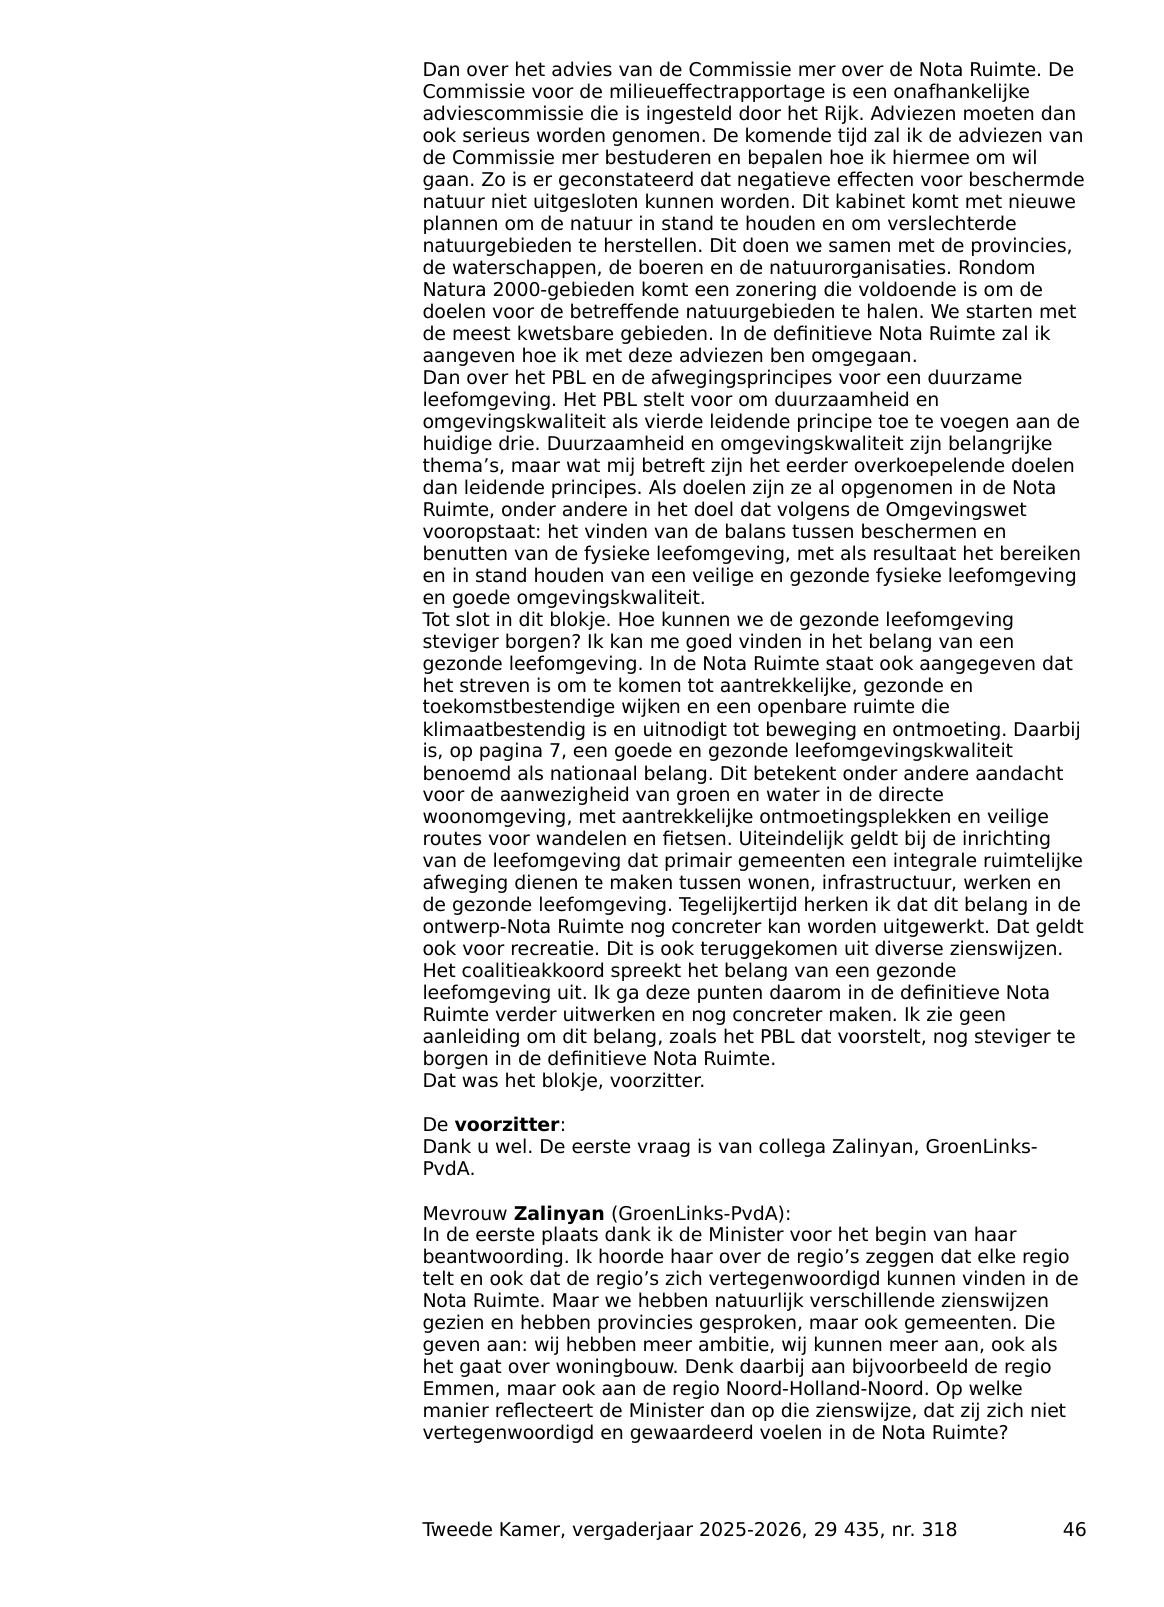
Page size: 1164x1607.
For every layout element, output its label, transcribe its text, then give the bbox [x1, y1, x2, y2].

text Dat was het blokje, voorzitter. [422, 1070, 1087, 1092]
text In de eerste plaats dank ik de Minister voor het begin van haar beantwoording. Ik hoorde haar over de regio’s zeggen dat elke regio telt en ook dat de regio’s zich vertegenwoordigd kunnen vinden in de Nota Ruimte. Maar we hebben natuurlijk verschillende zienswijzen gezien en hebben provincies gesproken, maar ook gemeenten. Die geven aan: wij hebben meer ambitie, wij kunnen meer aan, ook als het gaat over woningbouw. Denk daarbij aan bijvoorbeeld de regio Emmen, maar ook aan de regio Noord-Holland-Noord. Op welke manier reflecteert de Minister dan op die zienswijze, dat zij zich niet vertegenwoordigd en gewaardeerd voelen in de Nota Ruimte? [422, 1224, 1087, 1444]
text Dan over het advies van de Commissie mer over de Nota Ruimte. De Commissie voor de milieueffectrapportage is een onafhankelijke adviescommissie die is ingesteld door het Rijk. Adviezen moeten dan ook serieus worden genomen. De komende tijd zal ik de adviezen van de Commissie mer bestuderen en bepalen hoe ik hiermee om wil gaan. Zo is er geconstateerd dat negatieve effecten voor beschermde natuur niet uitgesloten kunnen worden. Dit kabinet komt met nieuwe plannen om de natuur in stand te houden en om verslechterde natuurgebieden te herstellen. Dit doen we samen met de provincies, de waterschappen, de boeren en de natuurorganisaties. Rondom Natura 2000-gebieden komt een zonering die voldoende is om de doelen voor de betreffende natuurgebieden te halen. We starten met de meest kwetsbare gebieden. In de definitieve Nota Ruimte zal ik aangeven hoe ik met deze adviezen ben omgegaan. [422, 59, 1087, 367]
text Dank u wel. De eerste vraag is van collega Zalinyan, GroenLinks-PvdA. [422, 1136, 1087, 1180]
text Tot slot in dit blokje. Hoe kunnen we de gezonde leefomgeving steviger borgen? Ik kan me goed vinden in het belang van een gezonde leefomgeving. In de Nota Ruimte staat ook aangegeven dat het streven is om te komen tot aantrekkelijke, gezonde en toekomstbestendige wijken en een openbare ruimte die klimaatbestendig is en uitnodigt tot beweging en ontmoeting. Daarbij is, op pagina 7, een goede en gezonde leefomgevingskwaliteit benoemd als nationaal belang. Dit betekent onder andere aandacht voor de aanwezigheid van groen en water in de directe woonomgeving, met aantrekkelijke ontmoetingsplekken en veilige routes voor wandelen en fietsen. Uiteindelijk geldt bij de inrichting van de leefomgeving dat primair gemeenten een integrale ruimtelijke afweging dienen te maken tussen wonen, infrastructuur, werken en de gezonde leefomgeving. Tegelijkertijd herken ik dat dit belang in de ontwerp-Nota Ruimte nog concreter kan worden uitgewerkt. Dat geldt ook voor recreatie. Dit is ook teruggekomen uit diverse zienswijzen. Het coalitieakkoord spreekt het belang van een gezonde leefomgeving uit. Ik ga deze punten daarom in de definitieve Nota Ruimte verder uitwerken en nog concreter maken. Ik zie geen aanleiding om dit belang, zoals het PBL dat voorstelt, nog steviger te borgen in de definitieve Nota Ruimte. [422, 608, 1087, 1070]
text Dan over het PBL en de afwegingsprincipes voor een duurzame leefomgeving. Het PBL stelt voor om duurzaamheid en omgevingskwaliteit als vierde leidende principe toe te voegen aan de huidige drie. Duurzaamheid en omgevingskwaliteit zijn belangrijke thema’s, maar wat mij betreft zijn het eerder overkoepelende doelen dan leidende principes. Als doelen zijn ze al opgenomen in de Nota Ruimte, onder andere in het doel dat volgens de Omgevingswet vooropstaat: het vinden van de balans tussen beschermen en benutten van de fysieke leefomgeving, met als resultaat het bereiken en in stand houden van een veilige en gezonde fysieke leefomgeving en goede omgevingskwaliteit. [422, 367, 1087, 608]
text De voorzitter: [422, 1114, 1087, 1136]
text Mevrouw Zalinyan (GroenLinks-PvdA): [422, 1202, 1087, 1224]
